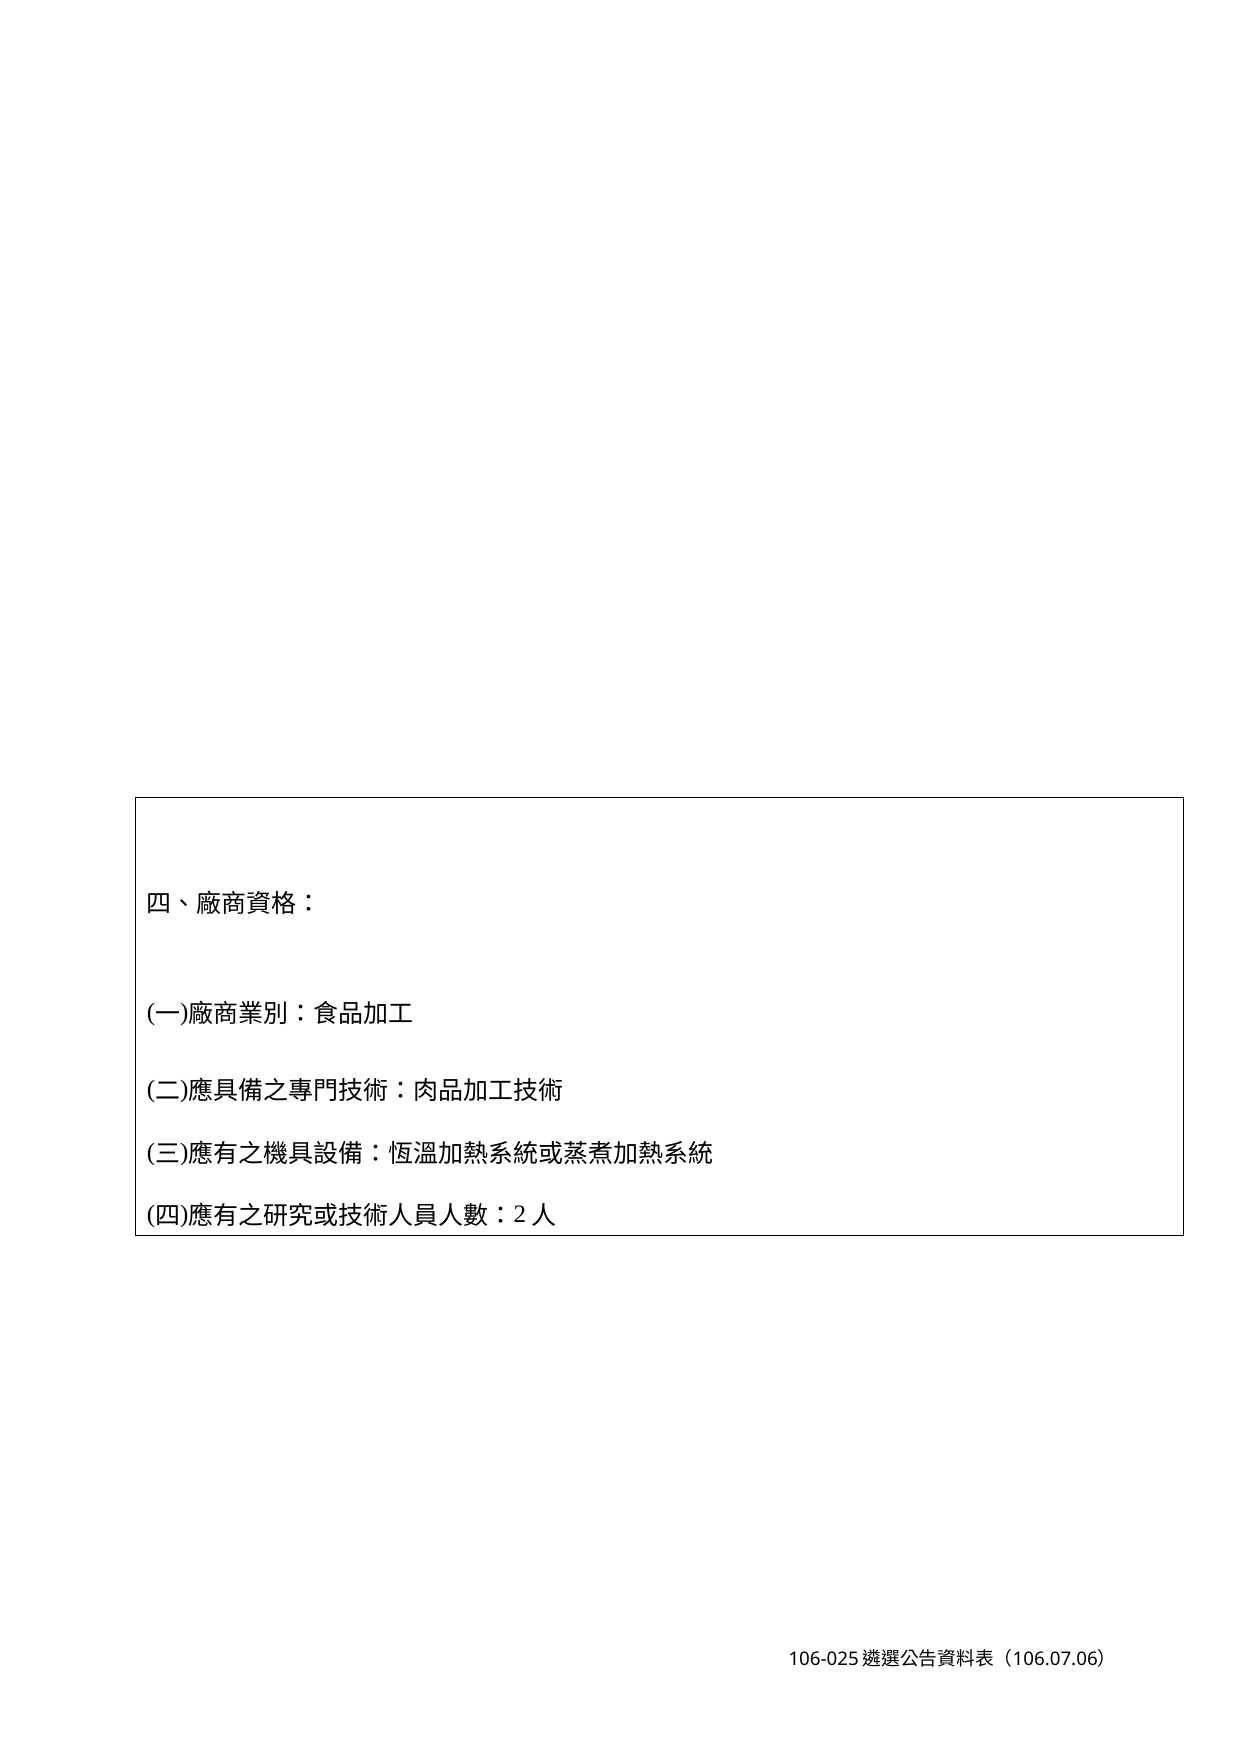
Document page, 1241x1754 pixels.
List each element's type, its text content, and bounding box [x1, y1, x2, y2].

table_cell 四、廠商資格： (一)廠商業別：食品加工 (二)應具備之專門技術：肉品加工技術 (三)應有之機具設備：恆溫加熱系統或蒸煮加熱系統 (四)應有之研究或技術人員人數：2人 [136, 798, 1183, 1234]
